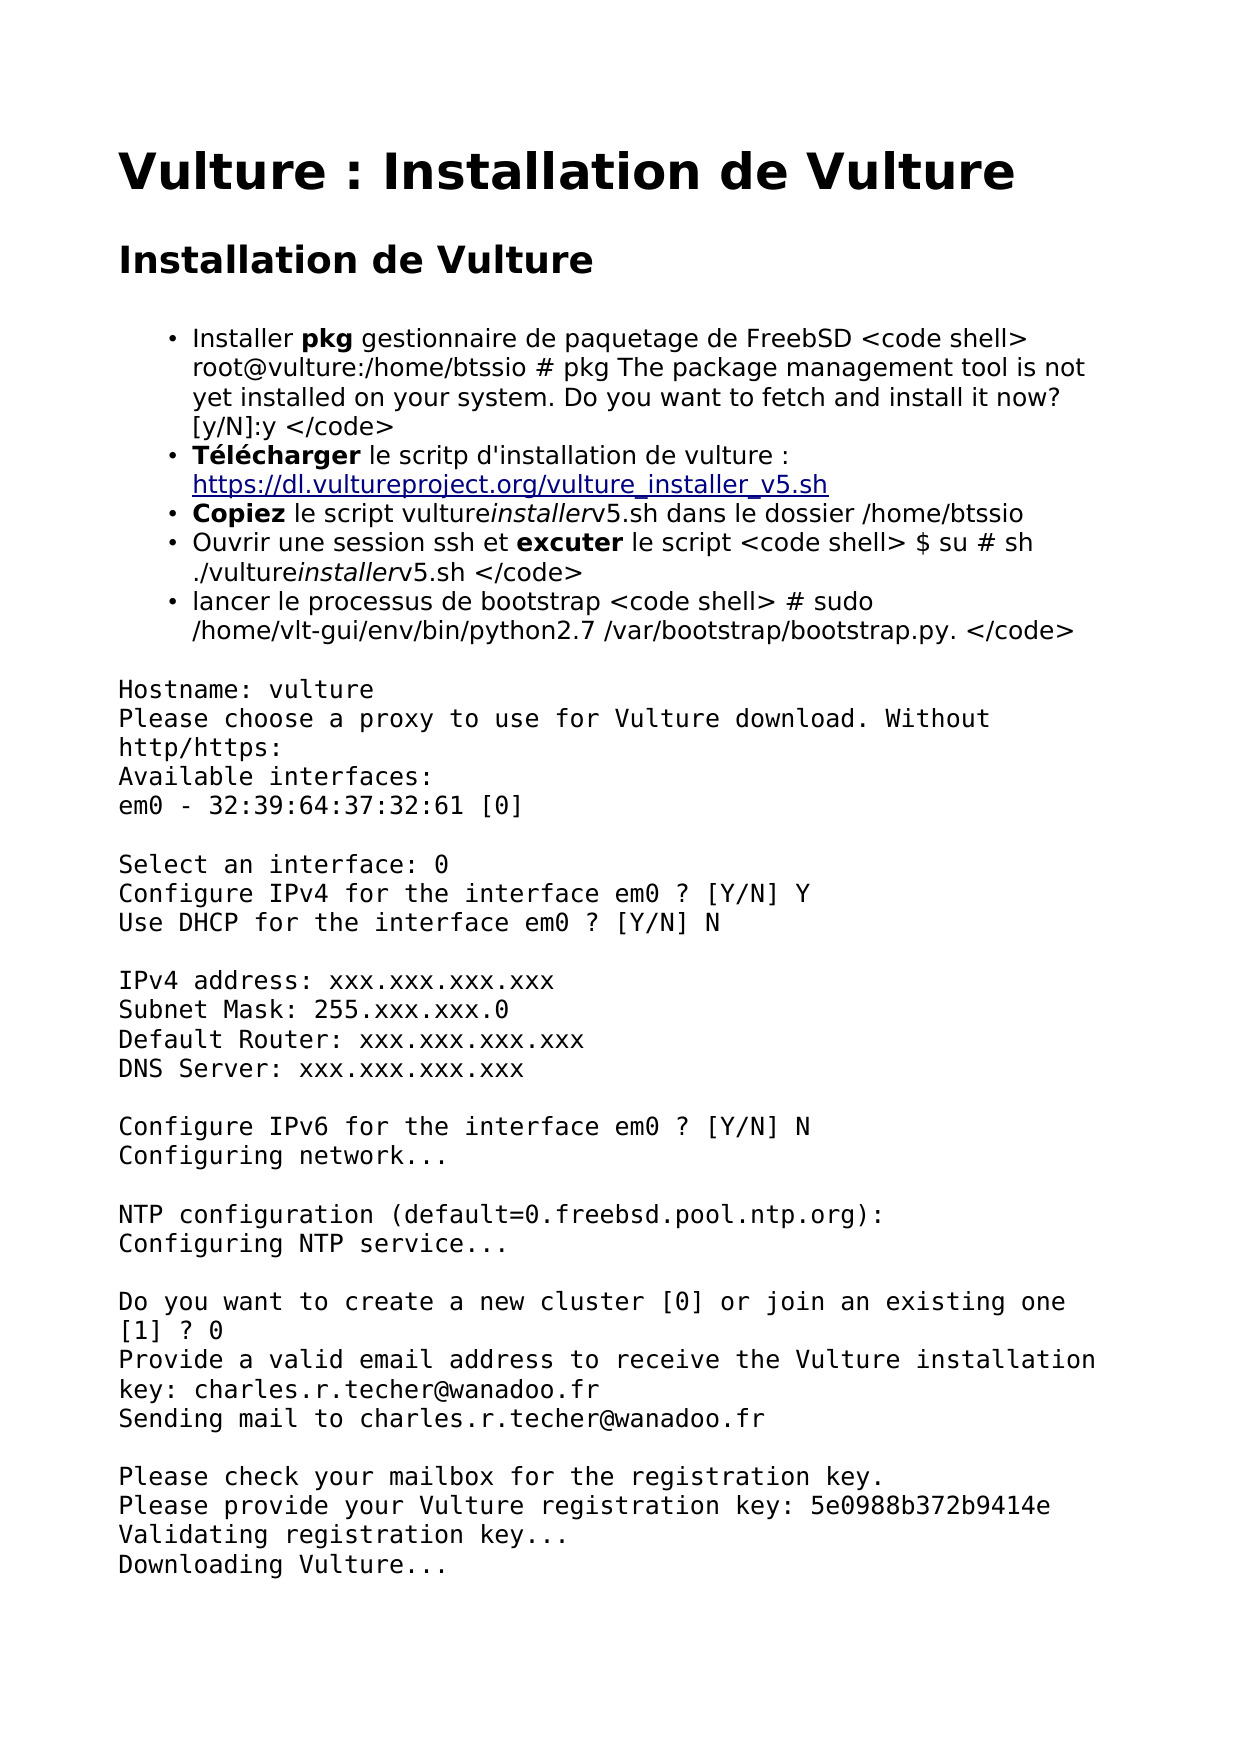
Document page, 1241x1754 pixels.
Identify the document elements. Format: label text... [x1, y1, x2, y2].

list Ouvrir une session ssh et excuter le script <code shell> $ su # sh ./vultureinstallerv5.sh </code> [177, 529, 1122, 587]
list lancer le processus de bootstrap <code shell> # sudo /home/vlt-gui/env/bin/python2.7 /var/bootstrap/bootstrap.py. </code> [177, 587, 1122, 645]
subtitle Installation de Vulture [118, 239, 1122, 282]
list Télécharger le scritp d'installation de vulture : https://dl.vultureproject.org/vulture_installer_v5.sh [177, 441, 1122, 499]
list Installer pkg gestionnaire de paquetage de FreebSD <code shell> root@vulture:/home/btssio # pkg The package management tool is not yet installed on your system. Do you want to fetch and install it now? [y/N]:y </code> [177, 324, 1122, 441]
list Copiez le script vultureinstallerv5.sh dans le dossier /home/btssio [177, 499, 1122, 529]
subtitle Vulture : Installation de Vulture [118, 143, 1122, 201]
text Hostname: vulture Please choose a proxy to use for Vulture download. Without http/https: Available interfaces: em0 - 32:39:64:37:32:61 [0] Select an interface: 0 Configure IPv4 for the interface em0 ? [Y/N] Y Use DHCP for the interface em0 ? [Y/N] N IPv4 address: xxx.xxx.xxx.xxx Subnet Mask: 255.xxx.xxx.0 Default Router: xxx.xxx.xxx.xxx DNS Server: xxx.xxx.xxx.xxx Configure IPv6 for the interface em0 ? [Y/N] N Configuring network... NTP configuration (default=0.freebsd.pool.ntp.org): Configuring NTP service... Do you want to create a new cluster [0] or join an existing one [1] ? 0 Provide a valid email address to receive the Vulture installation key: charles.r.techer@wanadoo.fr Sending mail to charles.r.techer@wanadoo.fr Please check your mailbox for the registration key. Please provide your Vulture registration key: 5e0988b372b9414e Validating registration key... Downloading Vulture... [118, 675, 1122, 1608]
